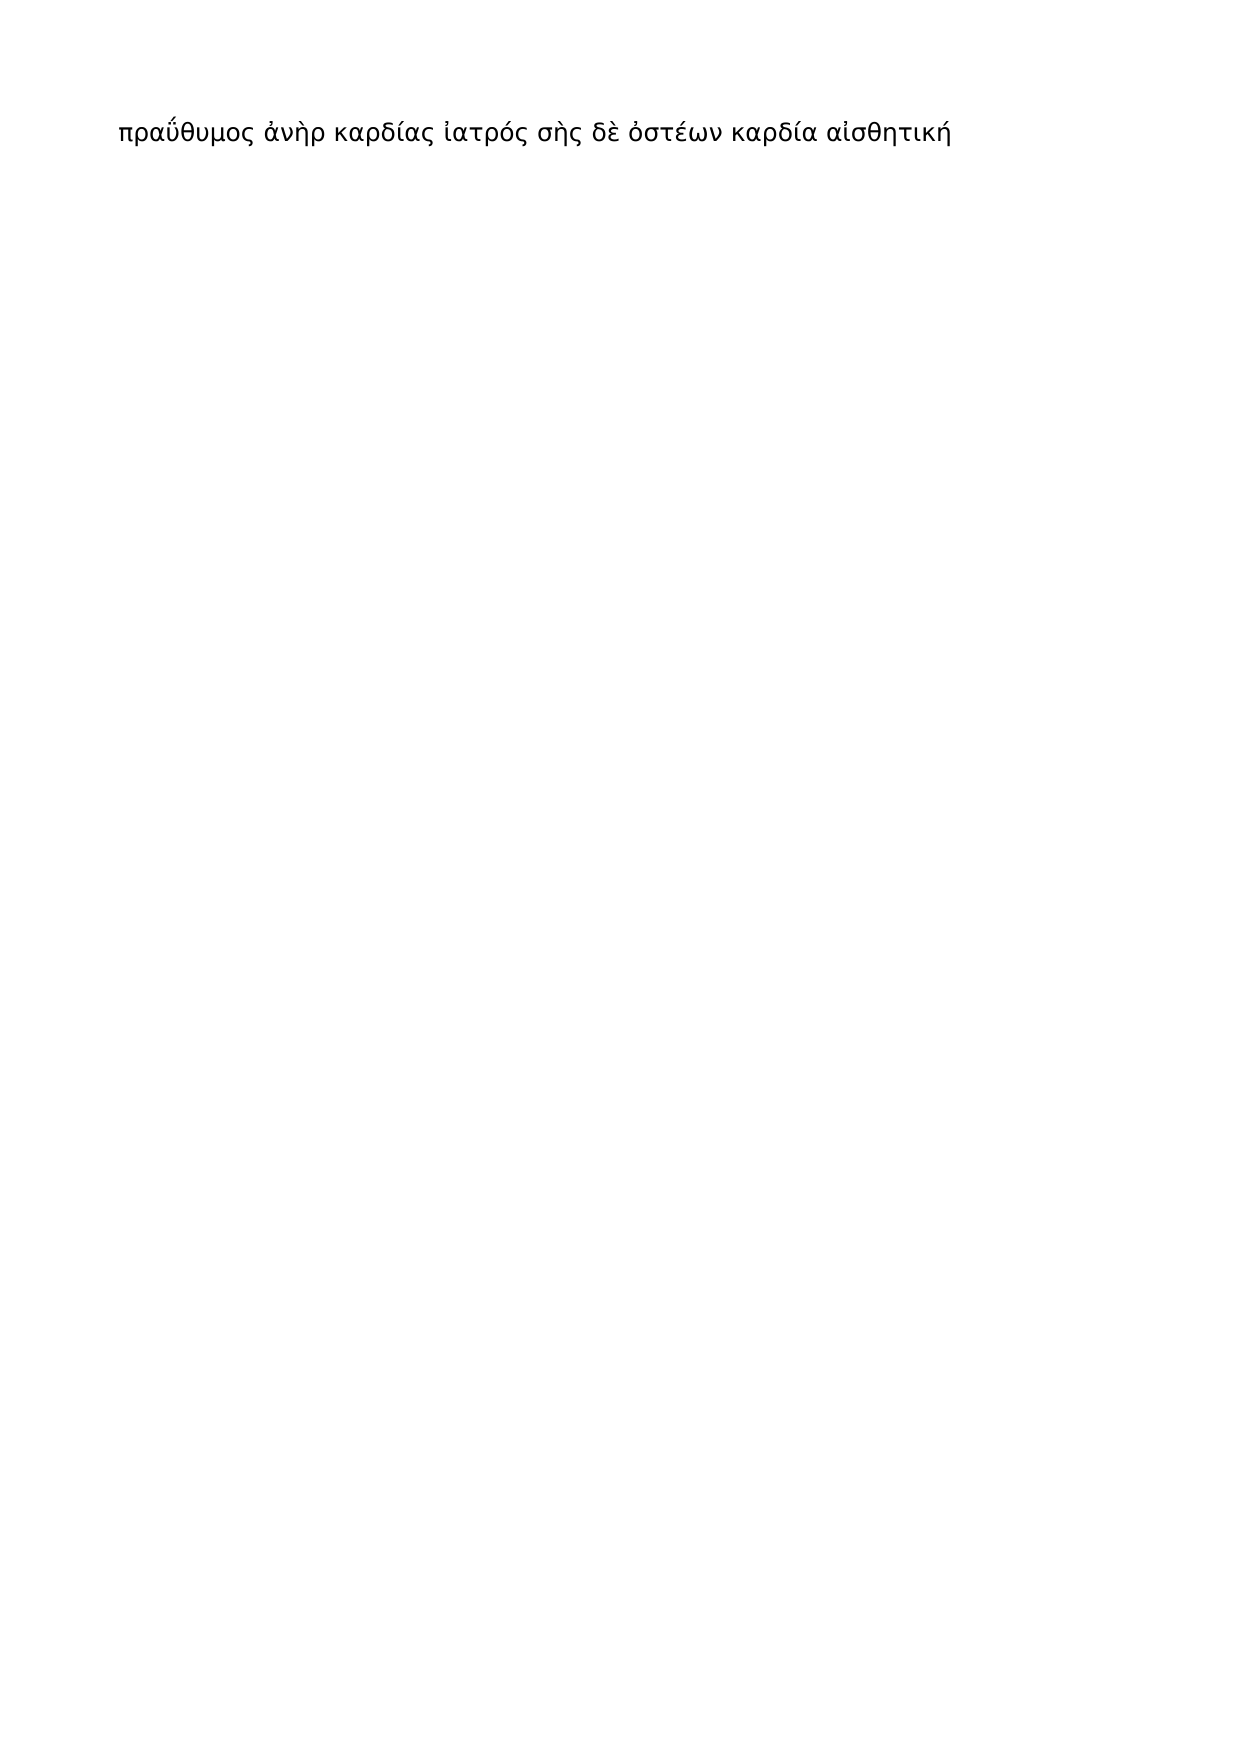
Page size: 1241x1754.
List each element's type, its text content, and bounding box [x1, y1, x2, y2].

text πραΰθυμος ἀνὴρ καρδίας ἰατρός σὴς δὲ ὀστέων καρδία αἰσθητική [118, 118, 1122, 147]
